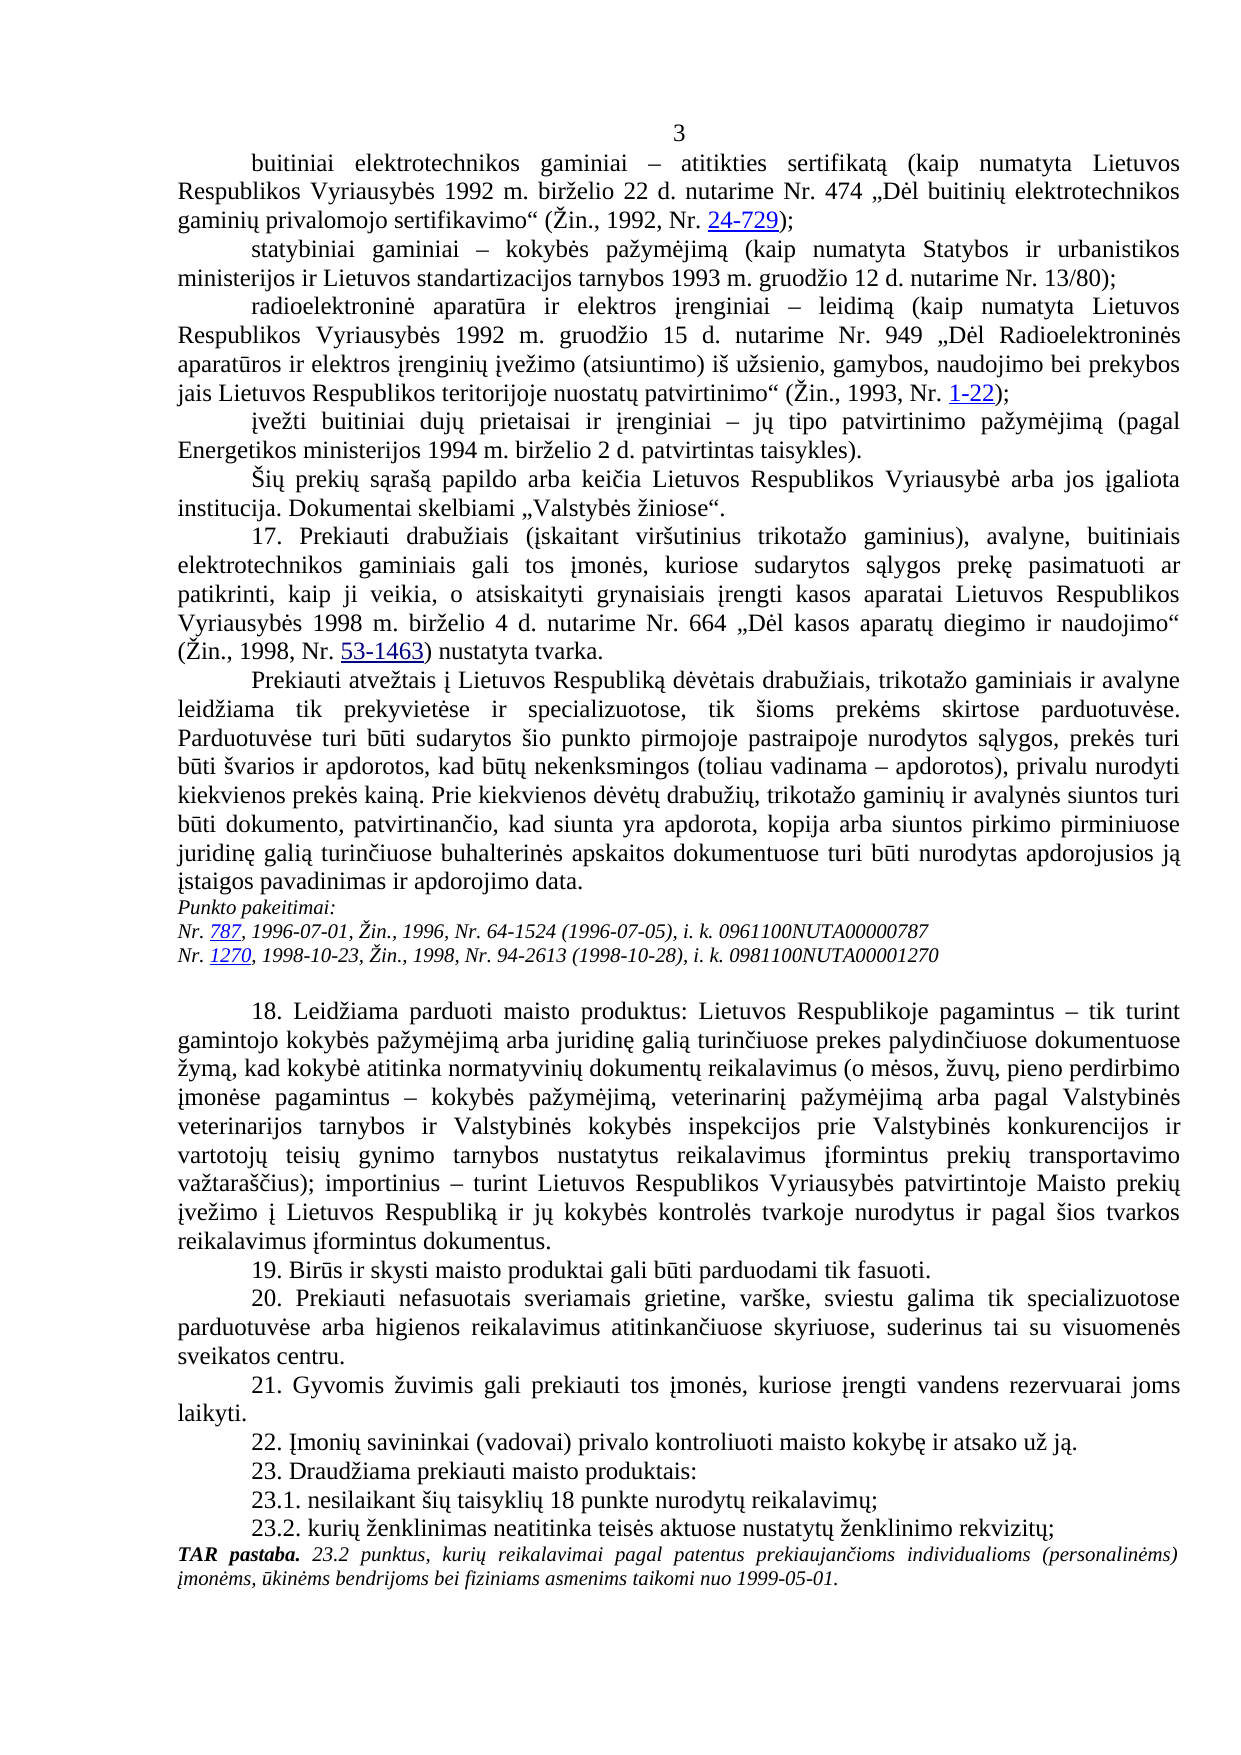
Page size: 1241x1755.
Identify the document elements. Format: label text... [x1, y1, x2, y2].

text Prekiauti atvežtais į Lietuvos Respubliką dėvėtais drabužiais, trikotažo gaminiais ir avalyne leidžiama tik prekyvietėse ir specializuotose, tik šioms prekėms skirtose parduotuvėse. Parduotuvėse turi būti sudarytos šio punkto pirmojoje pastraipoje nurodytos sąlygos, prekės turi būti švarios ir apdorotos, kad būtų nekenksmingos (toliau vadinama – apdorotos), privalu nurodyti kiekvienos prekės kainą. Prie kiekvienos dėvėtų drabužių, trikotažo gaminių ir avalynės siuntos turi būti dokumento, patvirtinančio, kad siunta yra apdorota, kopija arba siuntos pirkimo pirminiuose juridinę galią turinčiuose buhalterinės apskaitos dokumentuose turi būti nurodytas apdorojusios ją įstaigos pavadinimas ir apdorojimo data. [177, 665, 1181, 895]
text TAR pastaba. 23.2 punktus, kurių reikalavimai pagal patentus prekiaujančioms individualioms (personalinėms) įmonėms, ūkinėms bendrijoms bei fiziniams asmenims taikomi nuo 1999-05-01. [177, 1542, 1181, 1590]
text 23.1. nesilaikant šių taisyklių 18 punkte nurodytų reikalavimų; [177, 1485, 1181, 1513]
text 21. Gyvomis žuvimis gali prekiauti tos įmonės, kuriose įrengti vandens rezervuarai joms laikyti. [177, 1370, 1181, 1427]
text radioelektroninė aparatūra ir elektros įrenginiai – leidimą (kaip numatyta Lietuvos Respublikos Vyriausybės 1992 m. gruodžio 15 d. nutarime Nr. 949 „Dėl Radioelektroninės aparatūros ir elektros įrenginių įvežimo (atsiuntimo) iš užsienio, gamybos, naudojimo bei prekybos jais Lietuvos Respublikos teritorijoje nuostatų patvirtinimo“ (Žin., 1993, Nr. 1-22); [177, 291, 1181, 406]
text 23.2. kurių ženklinimas neatitinka teisės aktuose nustatytų ženklinimo rekvizitų; [177, 1513, 1181, 1542]
text statybiniai gaminiai – kokybės pažymėjimą (kaip numatyta Statybos ir urbanistikos ministerijos ir Lietuvos standartizacijos tarnybos 1993 m. gruodžio 12 d. nutarime Nr. 13/80); [177, 234, 1181, 291]
text 20. Prekiauti nefasuotais sveriamais grietine, varške, sviestu galima tik specializuotose parduotuvėse arba higienos reikalavimus atitinkančiuose skyriuose, suderinus tai su visuomenės sveikatos centru. [177, 1283, 1181, 1370]
text Punkto pakeitimai: [177, 895, 1181, 919]
text 17. Prekiauti drabužiais (įskaitant viršutinius trikotažo gaminius), avalyne, buitiniais elektrotechnikos gaminiais gali tos įmonės, kuriose sudarytos sąlygos prekę pasimatuoti ar patikrinti, kaip ji veikia, o atsiskaityti grynaisiais įrengti kasos aparatai Lietuvos Respublikos Vyriausybės 1998 m. birželio 4 d. nutarime Nr. 664 „Dėl kasos aparatų diegimo ir naudojimo“ (Žin., 1998, Nr. 53-1463) nustatyta tvarka. [177, 521, 1181, 665]
text Šių prekių sąrašą papildo arba keičia Lietuvos Respublikos Vyriausybė arba jos įgaliota institucija. Dokumentai skelbiami „Valstybės žiniose“. [177, 464, 1181, 521]
text 22. Įmonių savininkai (vadovai) privalo kontroliuoti maisto kokybę ir atsako už ją. [177, 1427, 1181, 1456]
text buitiniai elektrotechnikos gaminiai – atitikties sertifikatą (kaip numatyta Lietuvos Respublikos Vyriausybės 1992 m. birželio 22 d. nutarime Nr. 474 „Dėl buitinių elektrotechnikos gaminių privalomojo sertifikavimo“ (Žin., 1992, Nr. 24-729); [177, 148, 1181, 234]
text 18. Leidžiama parduoti maisto produktus: Lietuvos Respublikoje pagamintus – tik turint gamintojo kokybės pažymėjimą arba juridinę galią turinčiuose prekes palydinčiuose dokumentuose žymą, kad kokybė atitinka normatyvinių dokumentų reikalavimus (o mėsos, žuvų, pieno perdirbimo įmonėse pagamintus – kokybės pažymėjimą, veterinarinį pažymėjimą arba pagal Valstybinės veterinarijos tarnybos ir Valstybinės kokybės inspekcijos prie Valstybinės konkurencijos ir vartotojų teisių gynimo tarnybos nustatytus reikalavimus įformintus prekių transportavimo važtaraščius); importinius – turint Lietuvos Respublikos Vyriausybės patvirtintoje Maisto prekių įvežimo į Lietuvos Respubliką ir jų kokybės kontrolės tvarkoje nurodytus ir pagal šios tvarkos reikalavimus įformintus dokumentus. [177, 996, 1181, 1255]
text Nr. 1270, 1998-10-23, Žin., 1998, Nr. 94-2613 (1998-10-28), i. k. 0981100NUTA00001270 [177, 943, 1181, 967]
text įvežti buitiniai dujų prietaisai ir įrenginiai – jų tipo patvirtinimo pažymėjimą (pagal Energetikos ministerijos 1994 m. birželio 2 d. patvirtintas taisykles). [177, 406, 1181, 464]
text 23. Draudžiama prekiauti maisto produktais: [177, 1456, 1181, 1485]
text Nr. 787, 1996-07-01, Žin., 1996, Nr. 64-1524 (1996-07-05), i. k. 0961100NUTA00000787 [177, 919, 1181, 943]
text 19. Birūs ir skysti maisto produktai gali būti parduodami tik fasuoti. [177, 1255, 1181, 1283]
